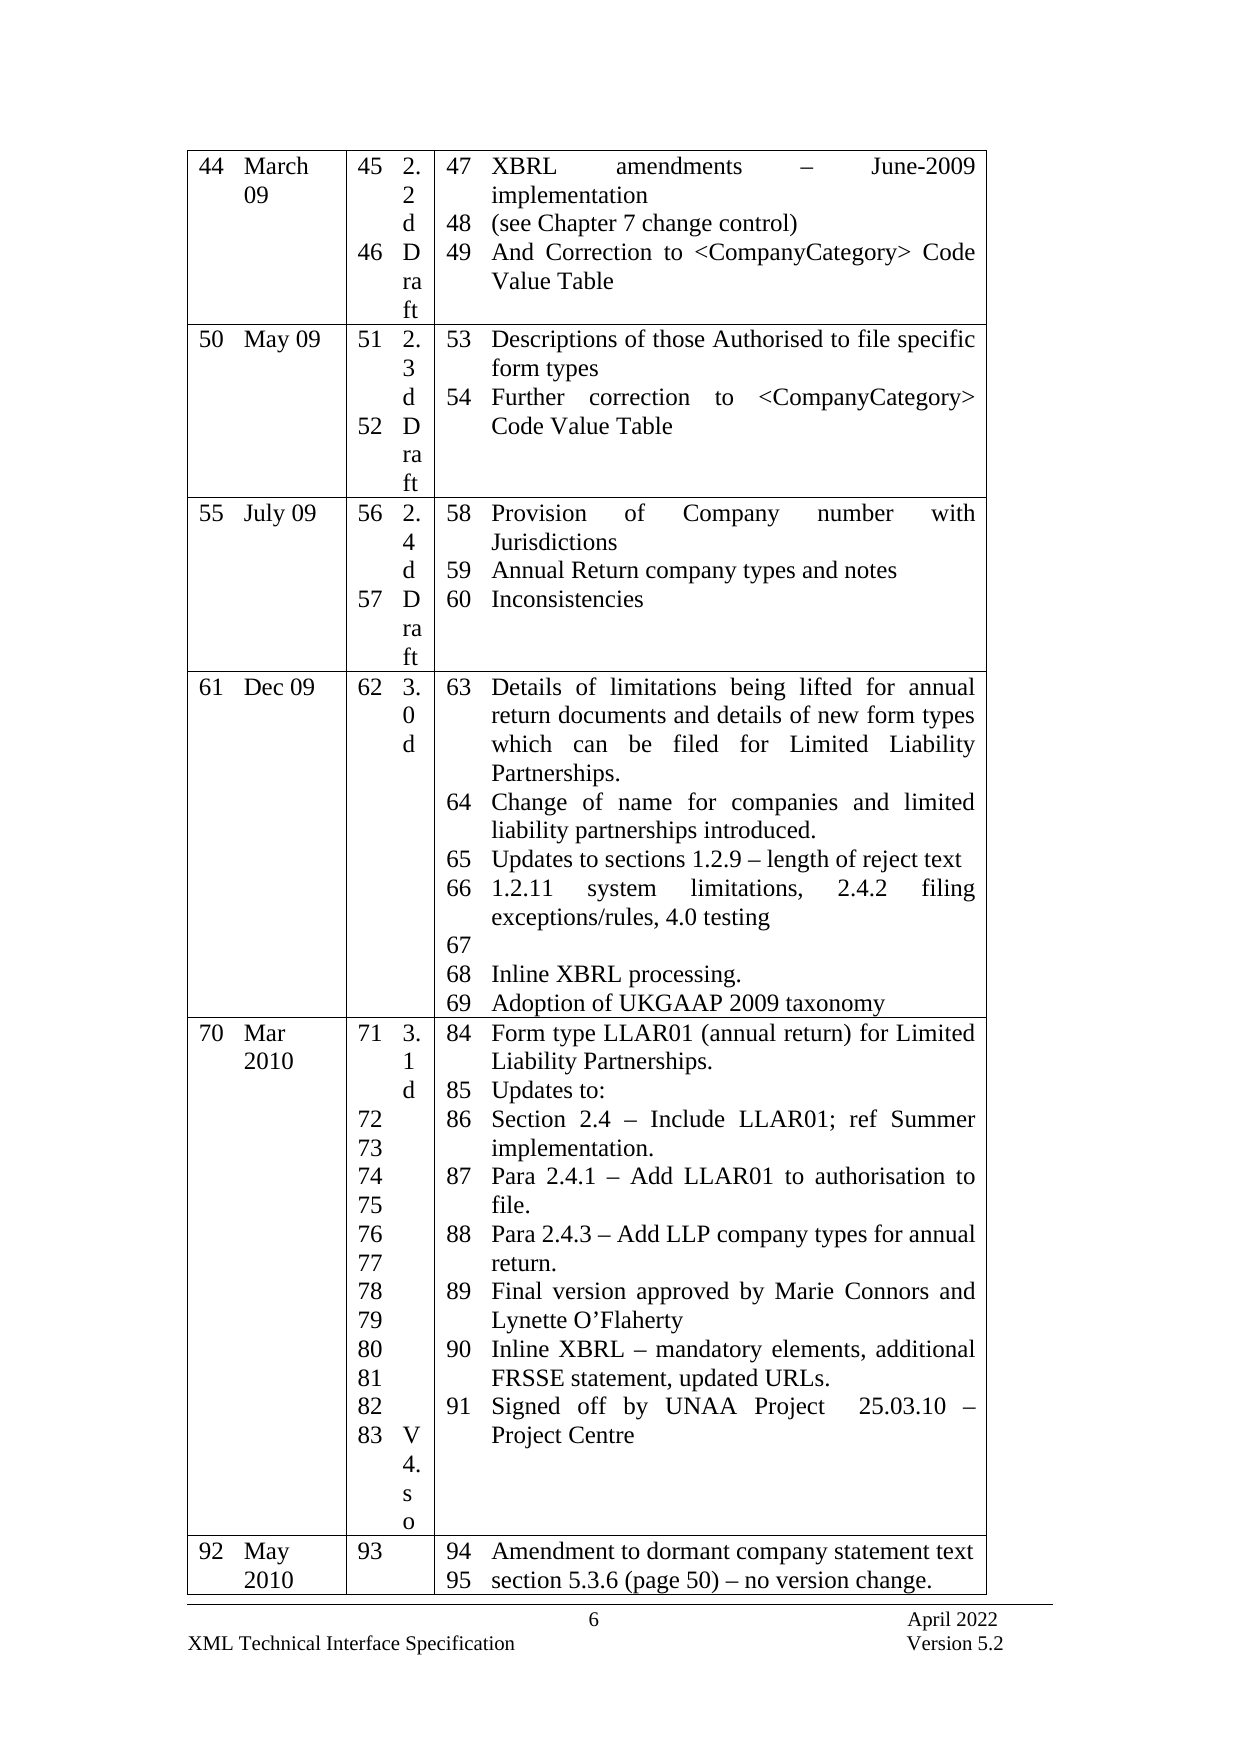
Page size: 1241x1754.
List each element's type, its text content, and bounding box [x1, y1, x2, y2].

table_cell Descriptions of those Authorised to file specific form types Further correction to <CompanyCategory> Code Value Table [435, 325, 986, 497]
table_cell 2.4d Draft [347, 498, 434, 671]
table_cell May 2010 [188, 1536, 346, 1594]
table_cell July 09 [188, 498, 346, 671]
table_cell Provision of Company number with Jurisdictions Annual Return company types and notes Inconsistencies [435, 498, 986, 671]
table_cell 2.2d Draft [347, 151, 434, 323]
table_cell XBRL amendments – June-2009 implementation (see Chapter 7 change control) And Correction to <CompanyCategory> Code Value Table [435, 151, 986, 323]
table_cell Amendment to dormant company statement text section 5.3.6 (page 50) – no version change. [435, 1536, 986, 1594]
table_cell Details of limitations being lifted for annual return documents and details of new form types which can be filed for Limited Liability Partnerships. Change of name for companies and limited liability partnerships introduced. Updates to sections 1.2.9 – length of reject text 1.2.11 system limitations, 2.4.2 filing exceptions/rules, 4.0 testing Inline XBRL processing. Adoption of UKGAAP 2009 taxonomy [435, 672, 986, 1017]
table_cell May 09 [188, 325, 346, 497]
table_cell 3.0d [347, 672, 434, 1017]
table_cell 2.3d Draft [347, 325, 434, 497]
table_cell Mar 2010 [188, 1018, 346, 1535]
table_cell 3.1d V4.so [347, 1018, 434, 1535]
table_cell Dec 09 [188, 672, 346, 1017]
table_cell March 09 [188, 151, 346, 323]
table_cell Form type LLAR01 (annual return) for Limited Liability Partnerships. Updates to: Section 2.4 – Include LLAR01; ref Summer implementation. Para 2.4.1 – Add LLAR01 to authorisation to file. Para 2.4.3 – Add LLP company types for annual return. Final version approved by Marie Connors and Lynette O’Flaherty Inline XBRL – mandatory elements, additional FRSSE statement, updated URLs. Signed off by UNAA Project 25.03.10 – Project Centre [435, 1018, 986, 1535]
table_cell [347, 1536, 434, 1594]
